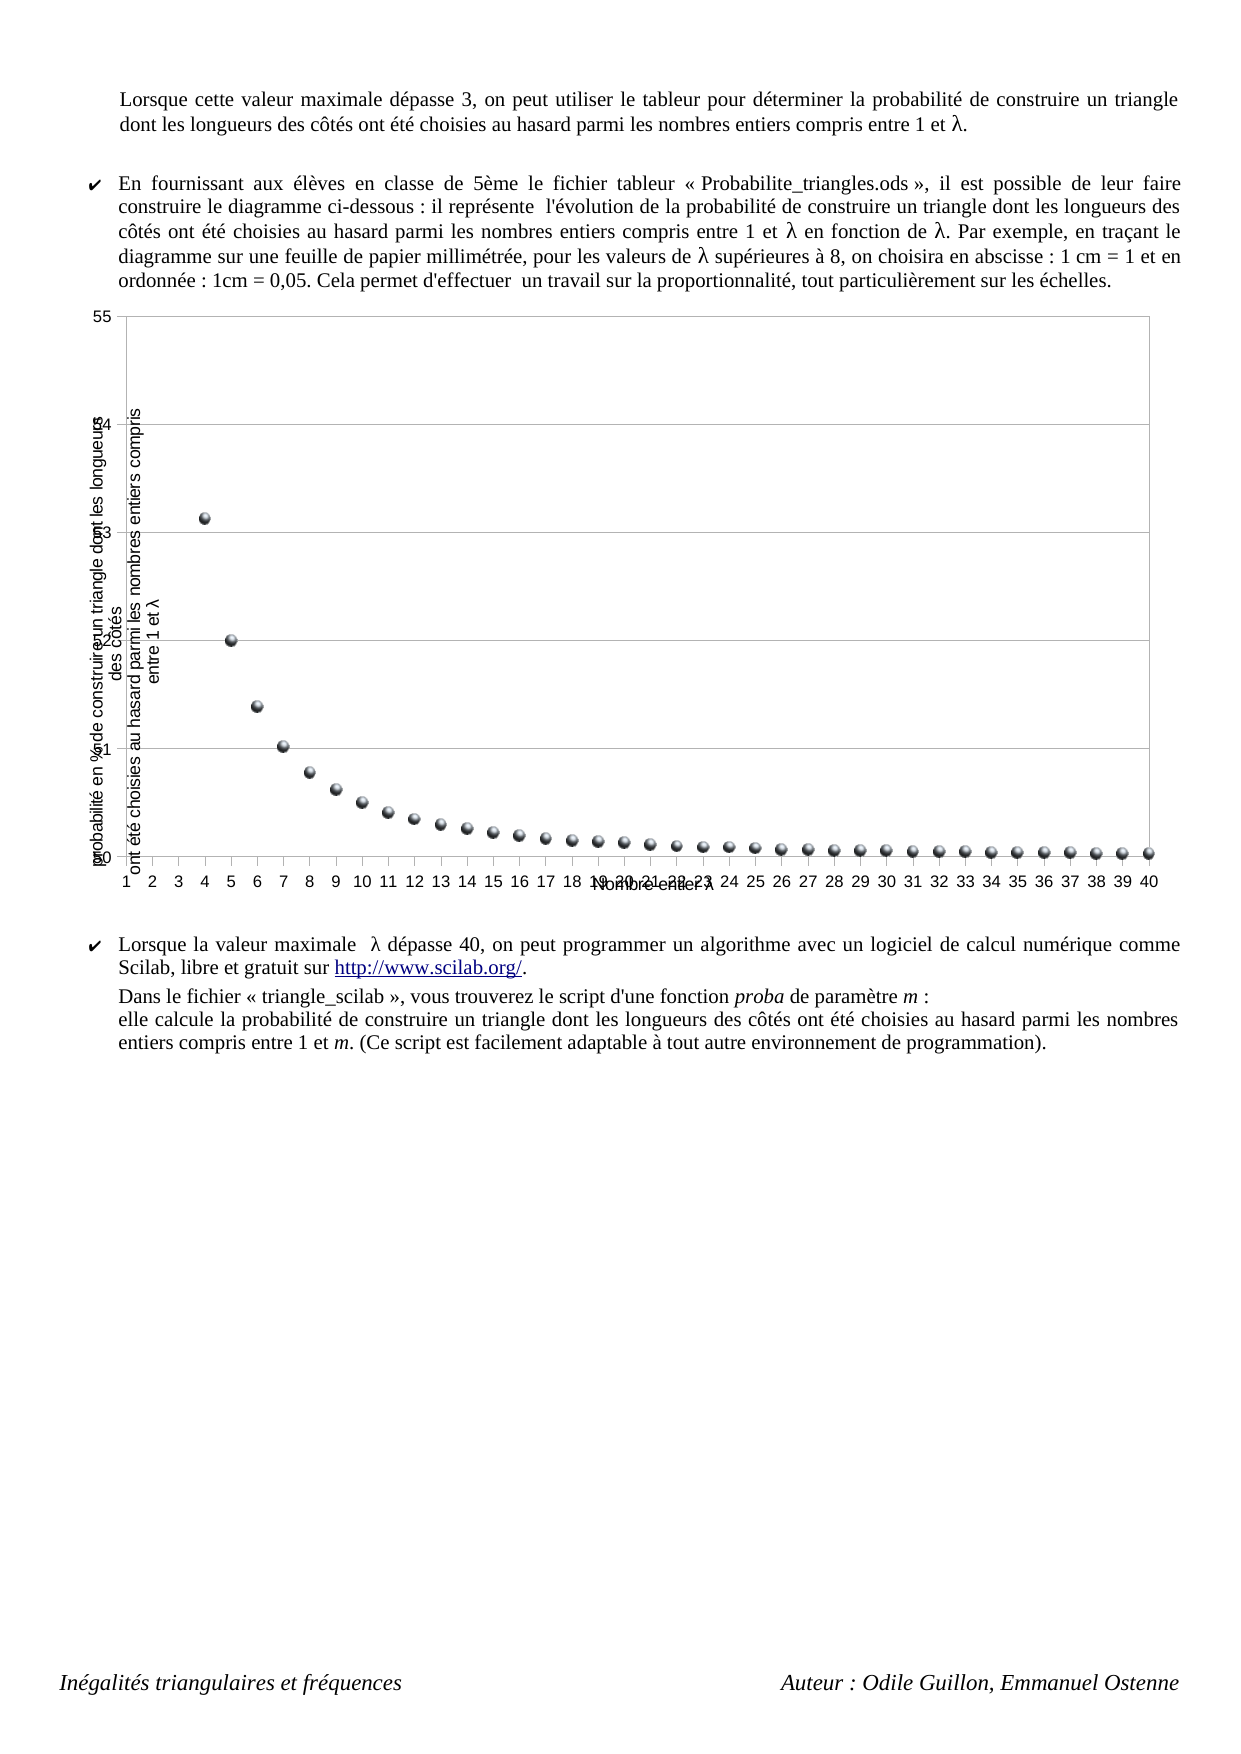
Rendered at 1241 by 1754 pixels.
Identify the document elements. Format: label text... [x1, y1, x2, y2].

list elle calcule la probabilité de construire un triangle dont les longueurs des côtés ont été choisies au hasard parmi les nombres entiers compris entre 1 et m. (Ce script est facilement adaptable à tout autre environnement de programmation). [88, 1008, 1181, 1054]
list En fournissant aux élèves en classe de 5ème le fichier tableur « Probabilite_triangles.ods », il est possible de leur faire construire le diagramme ci-dessous : il représente l'évolution de la probabilité de construire un triangle dont les longueurs des côtés ont été choisies au hasard parmi les nombres entiers compris entre 1 et λ en fonction de λ. Par exemple, en traçant le diagramme sur une feuille de papier millimétrée, pour les valeurs de λ supérieures à 8, on choisira en abscisse : 1 cm = 1 et en ordonnée : 1cm = 0,05. Cela permet d'effectuer un travail sur la proportionnalité, tout particulièrement sur les échelles. [88, 171, 1181, 292]
list Lorsque la valeur maximale λ dépasse 40, on peut programmer un algorithme avec un logiciel de calcul numérique comme Scilab, libre et gratuit sur http://www.scilab.org/. [88, 933, 1181, 979]
list Dans le fichier « triangle_scilab », vous trouverez le script d'une fonction proba de paramètre m : [88, 985, 1181, 1008]
list Lorsque cette valeur maximale dépasse 3, on peut utiliser le tableur pour déterminer la probabilité de construire un triangle dont les longueurs des côtés ont été choisies au hasard parmi les nombres entiers compris entre 1 et λ. [119, 88, 1181, 137]
